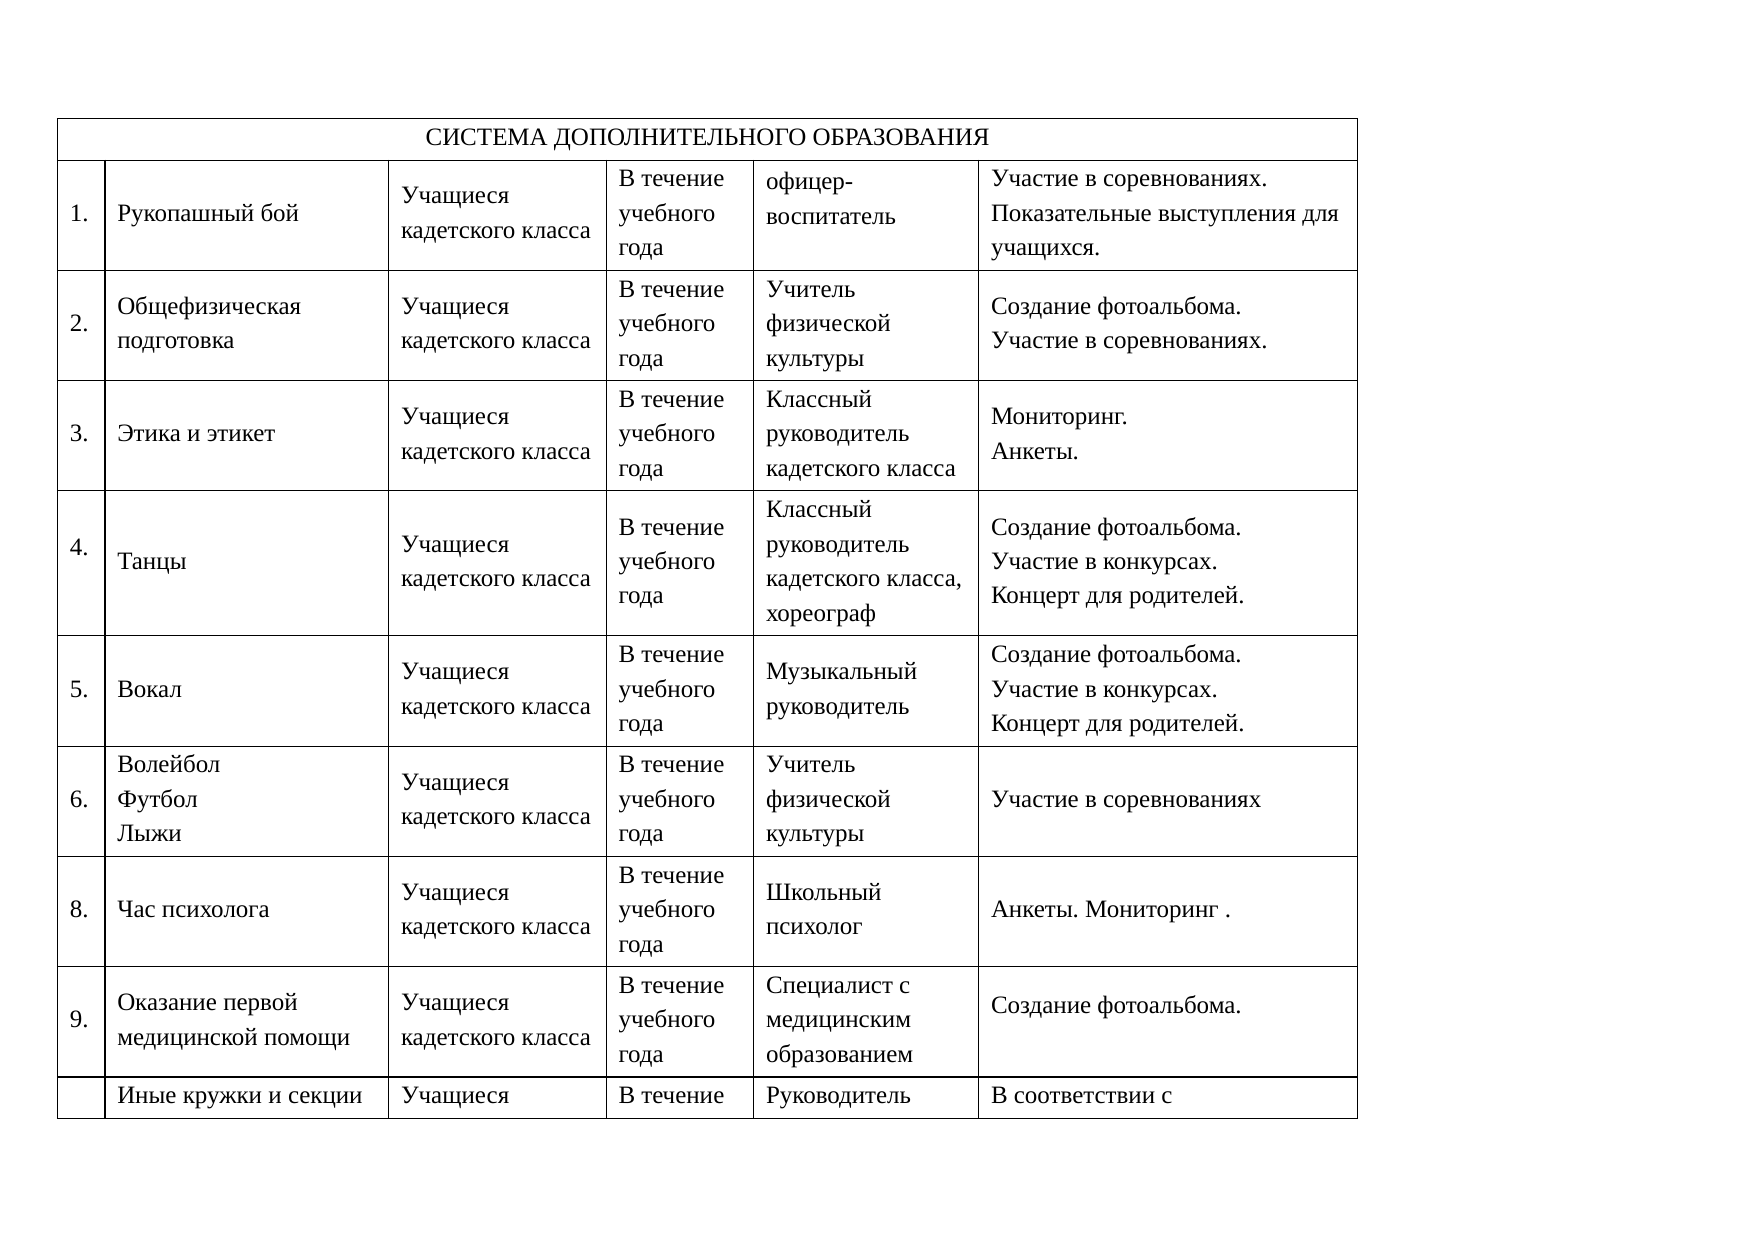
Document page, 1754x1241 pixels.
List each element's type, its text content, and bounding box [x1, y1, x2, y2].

table_cell Учащиеся кадетского класса [389, 857, 606, 966]
table_cell Анкеты. Мониторинг . [979, 857, 1357, 966]
table_cell Час психолога [106, 857, 388, 966]
table_cell Рукопашный бой [106, 161, 388, 270]
table_cell Учащиеся кадетского класса [389, 636, 606, 746]
table_cell 2. [58, 271, 104, 380]
table_cell Общефизическая подготовка [106, 271, 388, 380]
table_cell 9. [58, 967, 104, 1076]
table_cell Учитель физической культуры [754, 747, 978, 856]
table_cell Классный руководитель кадетского класса [754, 381, 978, 490]
table_cell 8. [58, 857, 104, 966]
table_cell В течение [607, 1078, 753, 1118]
table_cell Музыкальный руководитель [754, 636, 978, 746]
table_cell В течение учебного года [607, 636, 753, 746]
table_cell Учащиеся кадетского класса [389, 491, 606, 635]
table_cell Волейбол Футбол Лыжи [106, 747, 388, 856]
table_cell 4. [58, 491, 104, 635]
table_cell Участие в соревнованиях. Показательные выступления для учащихся. [979, 161, 1357, 270]
table_cell Оказание первой медицинской помощи [106, 967, 388, 1076]
table_cell 3. [58, 381, 104, 490]
table_cell Школьный психолог [754, 857, 978, 966]
table_cell В течение учебного года [607, 747, 753, 856]
table_cell Специалист с медицинским образованием [754, 967, 978, 1076]
table_cell В течение учебного года [607, 857, 753, 966]
table_cell Создание фотоальбома. Участие в конкурсах. Концерт для родителей. [979, 491, 1357, 635]
table_cell 6. [58, 747, 104, 856]
table_cell Участие в соревнованиях [979, 747, 1357, 856]
table_cell офицер- воспитатель [754, 161, 978, 270]
table_cell В соответствии с [979, 1078, 1357, 1118]
table_cell Учащиеся [389, 1078, 606, 1118]
table_cell Вокал [106, 636, 388, 746]
table_cell Этика и этикет [106, 381, 388, 490]
table_cell Мониторинг. Анкеты. [979, 381, 1357, 490]
table_cell Учащиеся кадетского класса [389, 271, 606, 380]
table_cell Создание фотоальбома. Участие в конкурсах. Концерт для родителей. [979, 636, 1357, 746]
table_cell Учащиеся кадетского класса [389, 967, 606, 1076]
table_cell В течение учебного года [607, 271, 753, 380]
table_cell В течение учебного года [607, 967, 753, 1076]
table_cell СИСТЕМА ДОПОЛНИТЕЛЬНОГО ОБРАЗОВАНИЯ [58, 119, 1357, 159]
table_cell В течение учебного года [607, 161, 753, 270]
table_cell Создание фотоальбома. Участие в соревнованиях. [979, 271, 1357, 380]
table_cell 1. [58, 161, 104, 270]
table_cell Иные кружки и секции [106, 1078, 388, 1118]
table_cell В течение учебного года [607, 491, 753, 635]
table_cell Учащиеся кадетского класса [389, 747, 606, 856]
table_cell Учащиеся кадетского класса [389, 381, 606, 490]
table_cell Создание фотоальбома. [979, 967, 1357, 1076]
table_cell Учитель физической культуры [754, 271, 978, 380]
table_cell Учащиеся кадетского класса [389, 161, 606, 270]
table_cell 5. [58, 636, 104, 746]
table_cell Классный руководитель кадетского класса, хореограф [754, 491, 978, 635]
table_cell Танцы [106, 491, 388, 635]
table_cell Руководитель [754, 1078, 978, 1118]
table_cell [58, 1078, 104, 1118]
table_cell В течение учебного года [607, 381, 753, 490]
